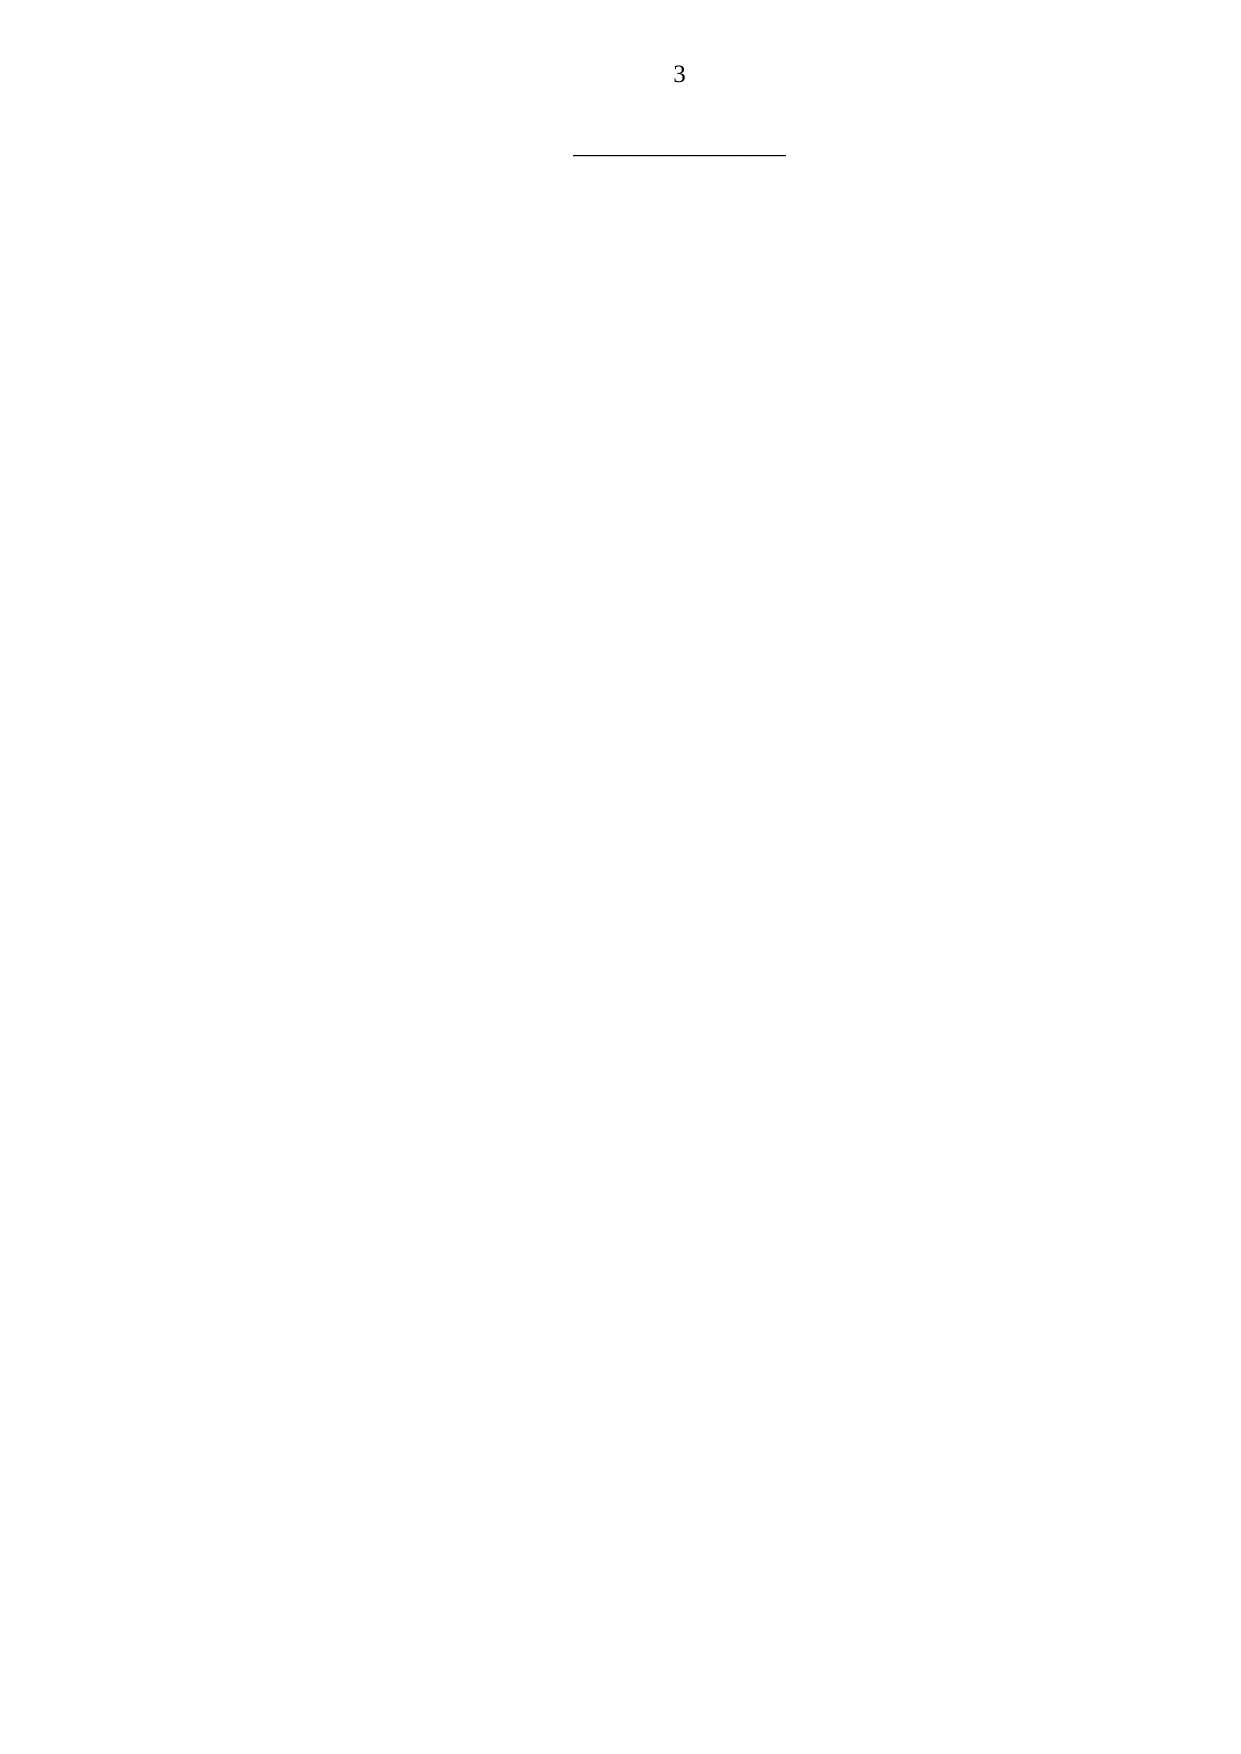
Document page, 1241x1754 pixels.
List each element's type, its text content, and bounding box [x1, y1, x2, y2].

text _________________ [177, 130, 1181, 159]
